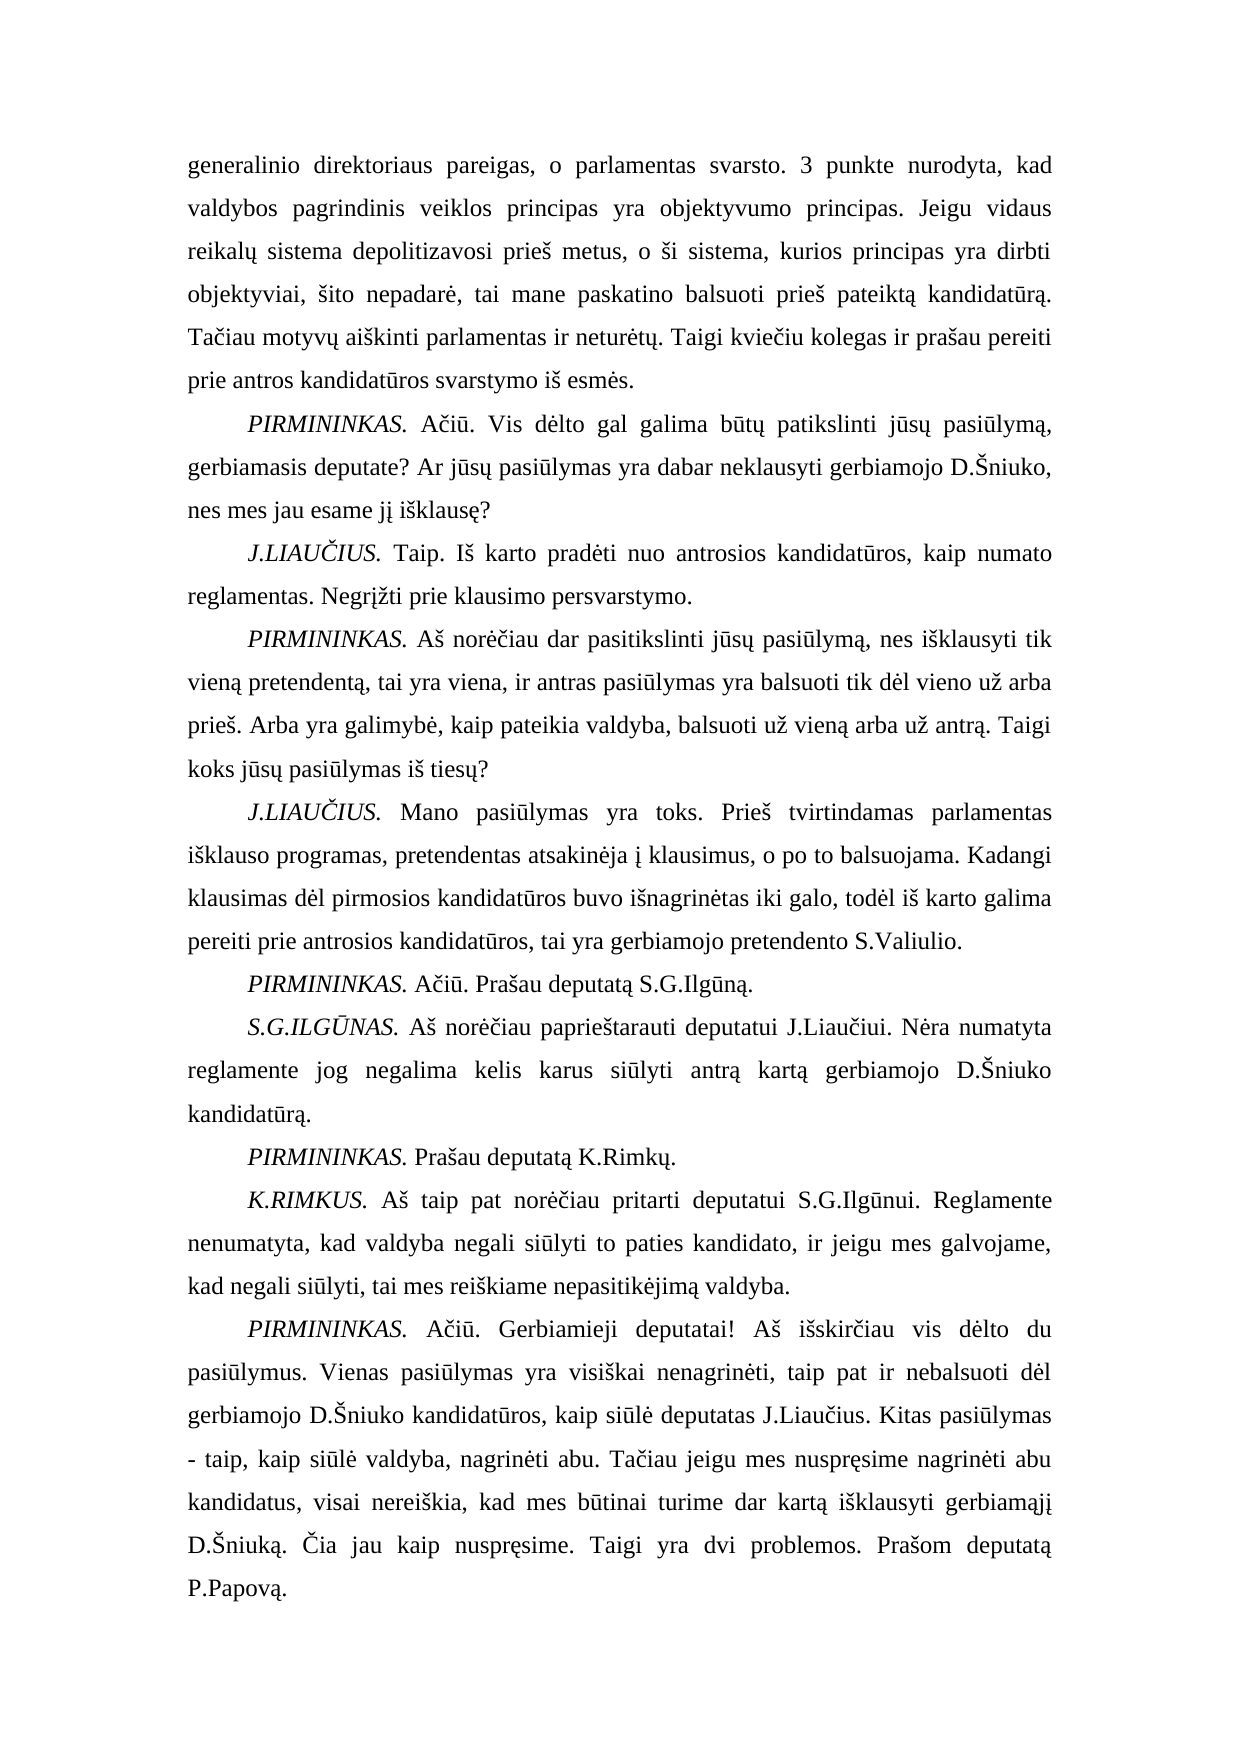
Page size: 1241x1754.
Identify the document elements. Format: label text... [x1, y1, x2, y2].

text J.LIAUČIUS. Taip. Iš karto pradėti nuo antrosios kandidatūros, kaip numato reglamentas. Negrįžti prie klausimo persvarstymo. [187, 538, 1053, 610]
text PIRMININKAS. Prašau deputatą K.Rimkų. [187, 1142, 1053, 1171]
text J.LIAUČIUS. Mano pasiūlymas yra toks. Prieš tvirtindamas parlamentas išklauso programas, pretendentas atsakinėja į klausimus, o po to balsuojama. Kadangi klausimas dėl pirmosios kandidatūros buvo išnagrinėtas iki galo, todėl iš karto galima pereiti prie antrosios kandidatūros, tai yra gerbiamojo pretendento S.Valiulio. [187, 797, 1053, 955]
text PIRMININKAS. Ačiū. Prašau deputatą S.G.Ilgūną. [187, 969, 1053, 998]
text generalinio direktoriaus pareigas, o parlamentas svarsto. 3 punkte nurodyta, kad valdybos pagrindinis veiklos principas yra objektyvumo principas. Jeigu vidaus reikalų sistema depolitizavosi prieš metus, o ši sistema, kurios principas yra dirbti objektyviai, šito nepadarė, tai mane paskatino balsuoti prieš pateiktą kandidatūrą. Tačiau motyvų aiškinti parlamentas ir neturėtų. Taigi kviečiu kolegas ir prašau pereiti prie antros kandidatūros svarstymo iš esmės. [187, 150, 1053, 394]
text K.RIMKUS. Aš taip pat norėčiau pritarti deputatui S.G.Ilgūnui. Reglamente nenumatyta, kad valdyba negali siūlyti to paties kandidato, ir jeigu mes galvojame, kad negali siūlyti, tai mes reiškiame nepasitikėjimą valdyba. [187, 1185, 1053, 1300]
text S.G.ILGŪNAS. Aš norėčiau paprieštarauti deputatui J.Liaučiui. Nėra numatyta reglamente jog negalima kelis karus siūlyti antrą kartą gerbiamojo D.Šniuko kandidatūrą. [187, 1012, 1053, 1127]
text PIRMININKAS. Aš norėčiau dar pasitikslinti jūsų pasiūlymą, nes išklausyti tik vieną pretendentą, tai yra viena, ir antras pasiūlymas yra balsuoti tik dėl vieno už arba prieš. Arba yra galimybė, kaip pateikia valdyba, balsuoti už vieną arba už antrą. Taigi koks jūsų pasiūlymas iš tiesų? [187, 624, 1053, 782]
text PIRMININKAS. Ačiū. Vis dėlto gal galima būtų patikslinti jūsų pasiūlymą, gerbiamasis deputate? Ar jūsų pasiūlymas yra dabar neklausyti gerbiamojo D.Šniuko, nes mes jau esame jį išklausę? [187, 409, 1053, 524]
text PIRMININKAS. Ačiū. Gerbiamieji deputatai! Aš išskirčiau vis dėlto du pasiūlymus. Vienas pasiūlymas yra visiškai nenagrinėti, taip pat ir nebalsuoti dėl gerbiamojo D.Šniuko kandidatūros, kaip siūlė deputatas J.Liaučius. Kitas pasiūlymas - taip, kaip siūlė valdyba, nagrinėti abu. Tačiau jeigu mes nuspręsime nagrinėti abu kandidatus, visai nereiškia, kad mes būtinai turime dar kartą išklausyti gerbiamąjį D.Šniuką. Čia jau kaip nuspręsime. Taigi yra dvi problemos. Prašom deputatą P.Papovą. [187, 1314, 1053, 1602]
